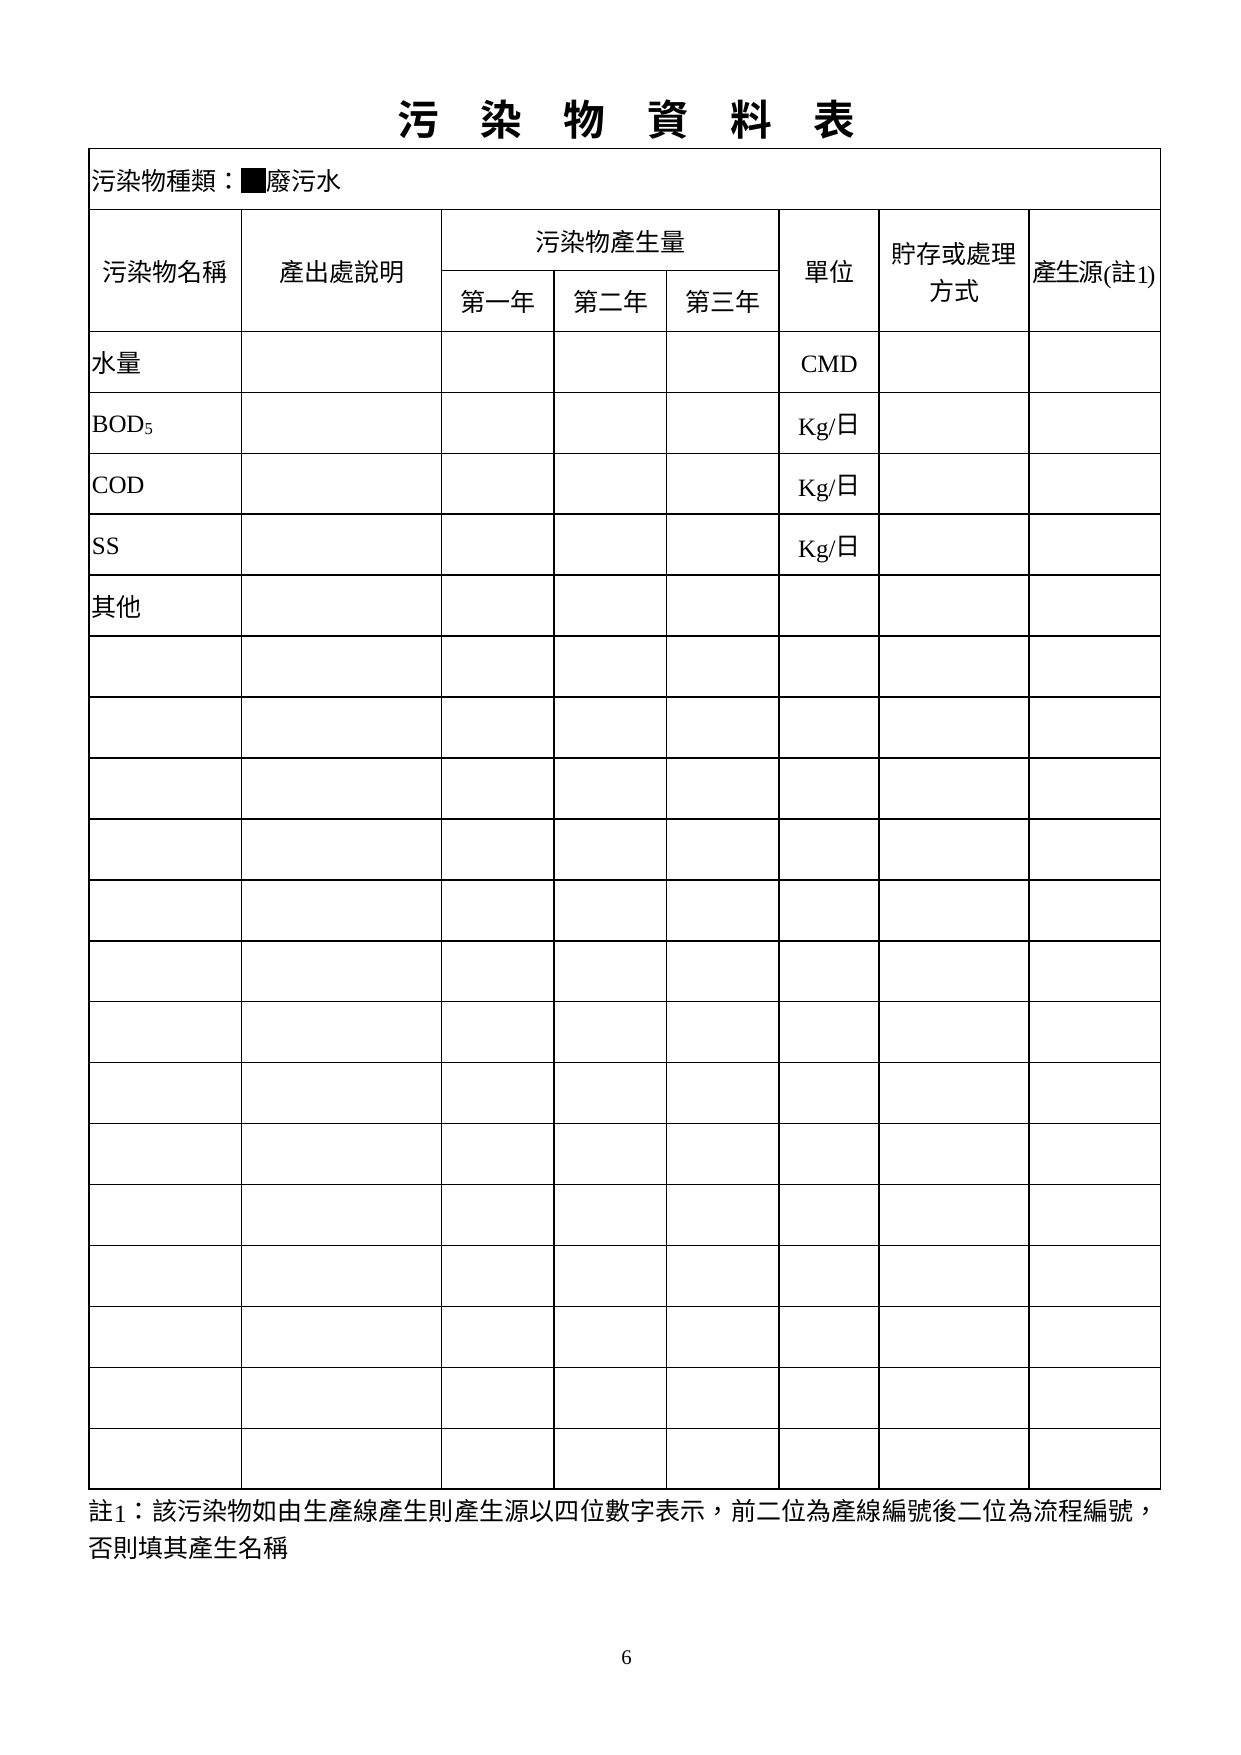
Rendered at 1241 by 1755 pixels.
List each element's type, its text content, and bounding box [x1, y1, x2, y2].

table_cell 第一年 [442, 271, 553, 331]
table_cell [442, 1307, 553, 1366]
table_cell [667, 1246, 778, 1306]
table_cell [242, 576, 441, 635]
table_cell [1030, 1124, 1160, 1184]
table_cell [555, 637, 666, 696]
table_cell 貯存或處理方式 [880, 210, 1028, 331]
table_cell [242, 393, 441, 452]
table_cell [667, 881, 778, 940]
table_cell [242, 698, 441, 757]
table_cell COD [90, 454, 241, 513]
table_cell SS [90, 515, 241, 574]
table_cell [90, 759, 241, 818]
table_cell [90, 1246, 241, 1306]
table_cell [1030, 820, 1160, 879]
table_cell 污染物產生量 [442, 210, 778, 269]
table_cell [442, 820, 553, 879]
table_cell [880, 1246, 1028, 1306]
table_cell CMD [780, 332, 878, 391]
table_cell [667, 393, 778, 452]
table_cell [667, 759, 778, 818]
table_cell [242, 1429, 441, 1488]
table_cell [1030, 1429, 1160, 1488]
table_cell [442, 393, 553, 452]
table_cell [90, 1368, 241, 1427]
table_cell [442, 1185, 553, 1244]
table_cell [555, 881, 666, 940]
table_cell [242, 1063, 441, 1123]
table_cell [1030, 1185, 1160, 1244]
table_cell [1030, 1002, 1160, 1062]
table_cell [780, 759, 878, 818]
table_cell 污染物名稱 [90, 210, 241, 331]
table_cell [90, 1063, 241, 1123]
table_cell [442, 1429, 553, 1488]
table_cell [242, 637, 441, 696]
table_cell [442, 759, 553, 818]
table_cell [780, 820, 878, 879]
table_cell [442, 1063, 553, 1123]
table_cell [880, 332, 1028, 391]
table_cell [242, 1185, 441, 1244]
table_cell [90, 1124, 241, 1184]
table_cell [242, 1307, 441, 1366]
table_cell [780, 698, 878, 757]
table_cell [1030, 942, 1160, 1001]
table_cell [780, 1368, 878, 1427]
table_cell [780, 637, 878, 696]
table_cell 第二年 [555, 271, 666, 331]
table_cell [442, 698, 553, 757]
table_cell [242, 454, 441, 513]
table_cell [667, 1307, 778, 1366]
table_cell [880, 1307, 1028, 1366]
table_cell [442, 1002, 553, 1062]
table_cell [1030, 576, 1160, 635]
table_cell [880, 1185, 1028, 1244]
text 污 染 物 資 料 表 [89, 87, 1163, 148]
table_cell [242, 1368, 441, 1427]
table_cell [1030, 1368, 1160, 1427]
table_cell [1030, 759, 1160, 818]
table_cell [780, 576, 878, 635]
table_cell [880, 881, 1028, 940]
table_cell [780, 942, 878, 1001]
table_cell [780, 1002, 878, 1062]
table_cell [442, 1124, 553, 1184]
table_cell Kg/日 [780, 454, 878, 513]
table_cell [880, 393, 1028, 452]
table_cell [1030, 1307, 1160, 1366]
table_cell [780, 1307, 878, 1366]
table_cell [90, 637, 241, 696]
table_cell [90, 698, 241, 757]
table_cell [442, 881, 553, 940]
table_cell [880, 820, 1028, 879]
table_cell [667, 637, 778, 696]
table_cell [780, 881, 878, 940]
table_cell [1030, 1063, 1160, 1123]
table_cell [880, 759, 1028, 818]
table_cell [667, 1429, 778, 1488]
table_cell [880, 515, 1028, 574]
table_cell [667, 1368, 778, 1427]
table_cell [242, 942, 441, 1001]
table_cell [442, 637, 553, 696]
table_cell [442, 576, 553, 635]
table_cell [555, 393, 666, 452]
table_cell 產生源(註1) [1030, 210, 1160, 331]
table_cell [555, 1063, 666, 1123]
table_cell [555, 1429, 666, 1488]
table_cell [442, 1368, 553, 1427]
table_cell Kg/日 [780, 393, 878, 452]
table_cell [90, 1429, 241, 1488]
table_cell [880, 1063, 1028, 1123]
table_cell [667, 1124, 778, 1184]
table_cell [555, 698, 666, 757]
table_cell [555, 515, 666, 574]
table_cell [555, 820, 666, 879]
table_cell Kg/日 [780, 515, 878, 574]
table_cell [90, 1307, 241, 1366]
table_cell [90, 942, 241, 1001]
table_cell [242, 881, 441, 940]
table_cell [555, 1185, 666, 1244]
table_cell [880, 942, 1028, 1001]
table_cell [555, 759, 666, 818]
table_cell [667, 454, 778, 513]
table_cell [1030, 454, 1160, 513]
table_cell [555, 942, 666, 1001]
table_cell 產出處說明 [242, 210, 441, 331]
table_cell [242, 1124, 441, 1184]
text 註1：該污染物如由生產線產生則產生源以四位數字表示，前二位為產線編號後二位為流程編號，否則填其產生名稱 [89, 1490, 1163, 1565]
table_cell [667, 515, 778, 574]
table_cell [555, 1002, 666, 1062]
table_cell [667, 1063, 778, 1123]
table_cell [880, 698, 1028, 757]
table_cell [1030, 515, 1160, 574]
table_cell [555, 1307, 666, 1366]
table_cell [242, 759, 441, 818]
table_cell [1030, 1246, 1160, 1306]
table_cell 第三年 [667, 271, 778, 331]
table_cell [90, 881, 241, 940]
table_cell BOD5 [90, 393, 241, 452]
table_cell [667, 698, 778, 757]
table_cell [442, 454, 553, 513]
table_cell [667, 576, 778, 635]
table_cell [555, 1124, 666, 1184]
table_cell [880, 454, 1028, 513]
table_cell [880, 1002, 1028, 1062]
table_cell [880, 1429, 1028, 1488]
table_cell [90, 1002, 241, 1062]
table_cell [442, 515, 553, 574]
table_cell [780, 1124, 878, 1184]
table_cell [780, 1063, 878, 1123]
table_cell [555, 1368, 666, 1427]
table_cell [242, 515, 441, 574]
table_cell [555, 576, 666, 635]
table_cell [555, 454, 666, 513]
table_cell [555, 332, 666, 391]
table_cell [1030, 698, 1160, 757]
table_cell [555, 1246, 666, 1306]
table_cell 其他 [90, 576, 241, 635]
table_cell [667, 1185, 778, 1244]
table_cell [880, 1124, 1028, 1184]
table_cell [1030, 637, 1160, 696]
table_cell [242, 820, 441, 879]
table_cell [242, 332, 441, 391]
table_cell [1030, 332, 1160, 391]
table_cell [880, 1368, 1028, 1427]
table_cell [90, 820, 241, 879]
table_cell [90, 1185, 241, 1244]
table_cell [667, 942, 778, 1001]
table_cell [442, 1246, 553, 1306]
table_cell [1030, 393, 1160, 452]
table_cell [667, 332, 778, 391]
table_cell [667, 1002, 778, 1062]
table_cell [1030, 881, 1160, 940]
table_header 污染物種類：█廢污水 [90, 149, 1160, 209]
table_cell [442, 332, 553, 391]
table_cell [242, 1002, 441, 1062]
table_cell 水量 [90, 332, 241, 391]
table_cell [242, 1246, 441, 1306]
table_cell [880, 637, 1028, 696]
table_cell [880, 576, 1028, 635]
table_cell [780, 1185, 878, 1244]
table_cell [667, 820, 778, 879]
table_cell 單位 [780, 210, 878, 331]
table_cell [442, 942, 553, 1001]
table_cell [780, 1246, 878, 1306]
table_cell [780, 1429, 878, 1488]
